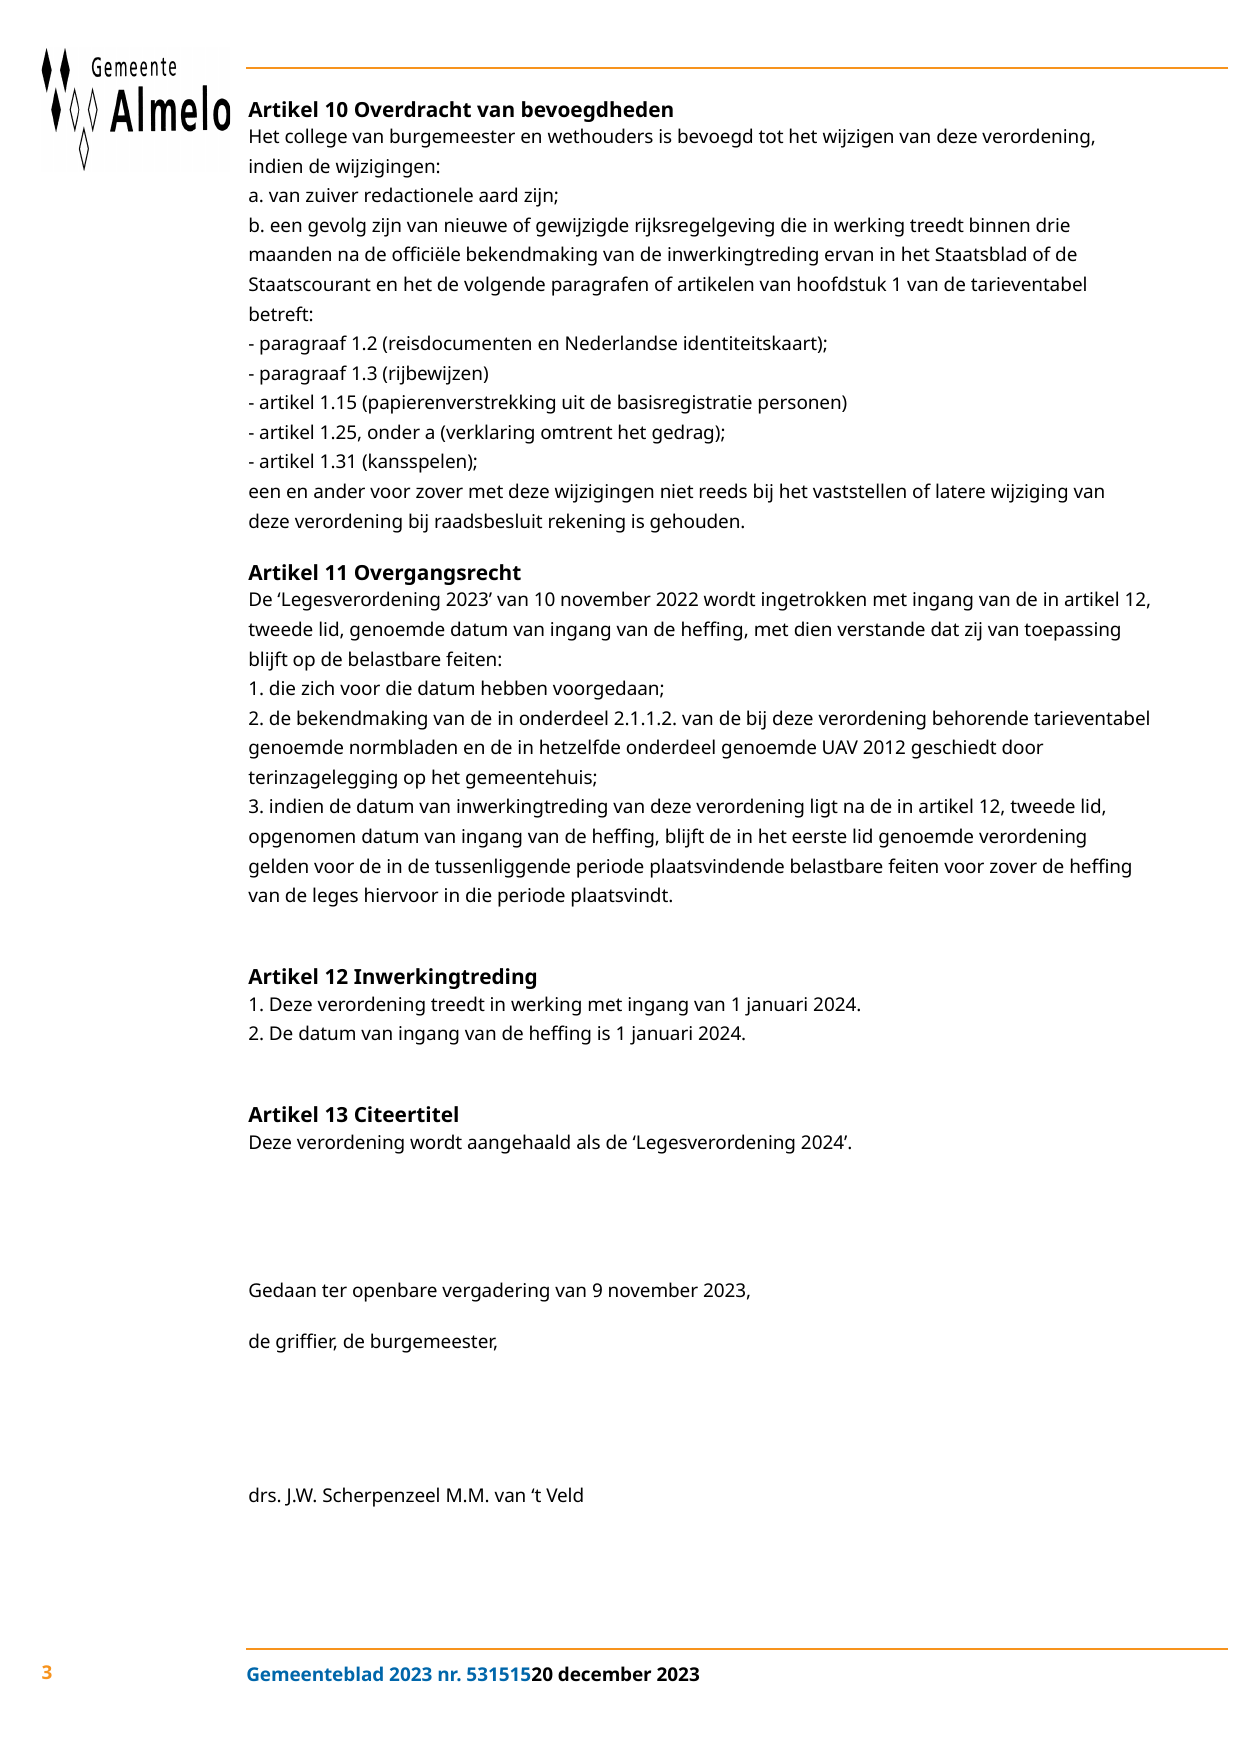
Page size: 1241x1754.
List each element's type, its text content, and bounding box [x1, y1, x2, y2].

text Deze verordening wordt aangehaald als de ‘Legesverordening 2024’. [248, 1129, 1152, 1155]
text 2. De datum van ingang van de heffing is 1 januari 2024. [248, 1021, 1152, 1046]
text a. van zuiver redactionele aard zijn; [248, 182, 1152, 208]
text 2. de bekendmaking van de in onderdeel 2.1.1.2. van de bij deze verordening behorende tarieventabel genoemde normbladen en de in hetzelfde onderdeel genoemde UAV 2012 geschiedt door terinzagelegging op het gemeentehuis; [248, 705, 1152, 790]
text b. een gevolg zijn van nieuwe of gewijzigde rijksregelgeving die in werking treedt binnen drie maanden na de officiële bekendmaking van de inwerkingtreding ervan in het Staatsblad of de Staatscourant en het de volgende paragrafen of artikelen van hoofdstuk 1 van de tarieventabel betreft: [248, 212, 1152, 326]
picture [41, 47, 231, 172]
text de griffier, de burgemeester, [248, 1328, 1152, 1354]
text Artikel 13 Citeertitel [248, 1101, 1152, 1129]
text - artikel 1.25, onder a (verklaring omtrent het gedrag); [248, 419, 1152, 445]
text - paragraaf 1.2 (reisdocumenten en Nederlandse identiteitskaart); [248, 330, 1152, 356]
text Artikel 12 Inwerkingtreding [248, 962, 1152, 991]
text Het college van burgemeester en wethouders is bevoegd tot het wijzigen van deze verordening, indien de wijzigingen: [248, 123, 1152, 178]
text 1. die zich voor die datum hebben voorgedaan; [248, 675, 1152, 701]
text Gedaan ter openbare vergadering van 9 november 2023, [248, 1277, 1152, 1303]
text drs. J.W. Scherpenzeel M.M. van ‘t Veld [248, 1483, 1152, 1508]
text De ‘Legesverordening 2023’ van 10 november 2022 wordt ingetrokken met ingang van de in artikel 12, tweede lid, genoemde datum van ingang van de heffing, met dien verstande dat zij van toepassing blijft op de belastbare feiten: [248, 587, 1152, 672]
text een en ander voor zover met deze wijzigingen niet reeds bij het vaststellen of latere wijziging van deze verordening bij raadsbesluit rekening is gehouden. [248, 478, 1152, 533]
text - artikel 1.15 (papierenverstrekking uit de basisregistratie personen) [248, 389, 1152, 415]
text Artikel 10 Overdracht van bevoegdheden [248, 95, 1152, 123]
text Artikel 11 Overgangsrecht [248, 558, 1152, 587]
text 1. Deze verordening treedt in werking met ingang van 1 januari 2024. [248, 991, 1152, 1017]
text - paragraaf 1.3 (rijbewijzen) [248, 360, 1152, 386]
text - artikel 1.31 (kansspelen); [248, 449, 1152, 474]
text 3. indien de datum van inwerkingtreding van deze verordening ligt na de in artikel 12, tweede lid, opgenomen datum van ingang van de heffing, blijft de in het eerste lid genoemde verordening gelden voor de in de tussenliggende periode plaatsvindende belastbare feiten voor zover de heffing van de leges hiervoor in die periode plaatsvindt. [248, 794, 1152, 908]
